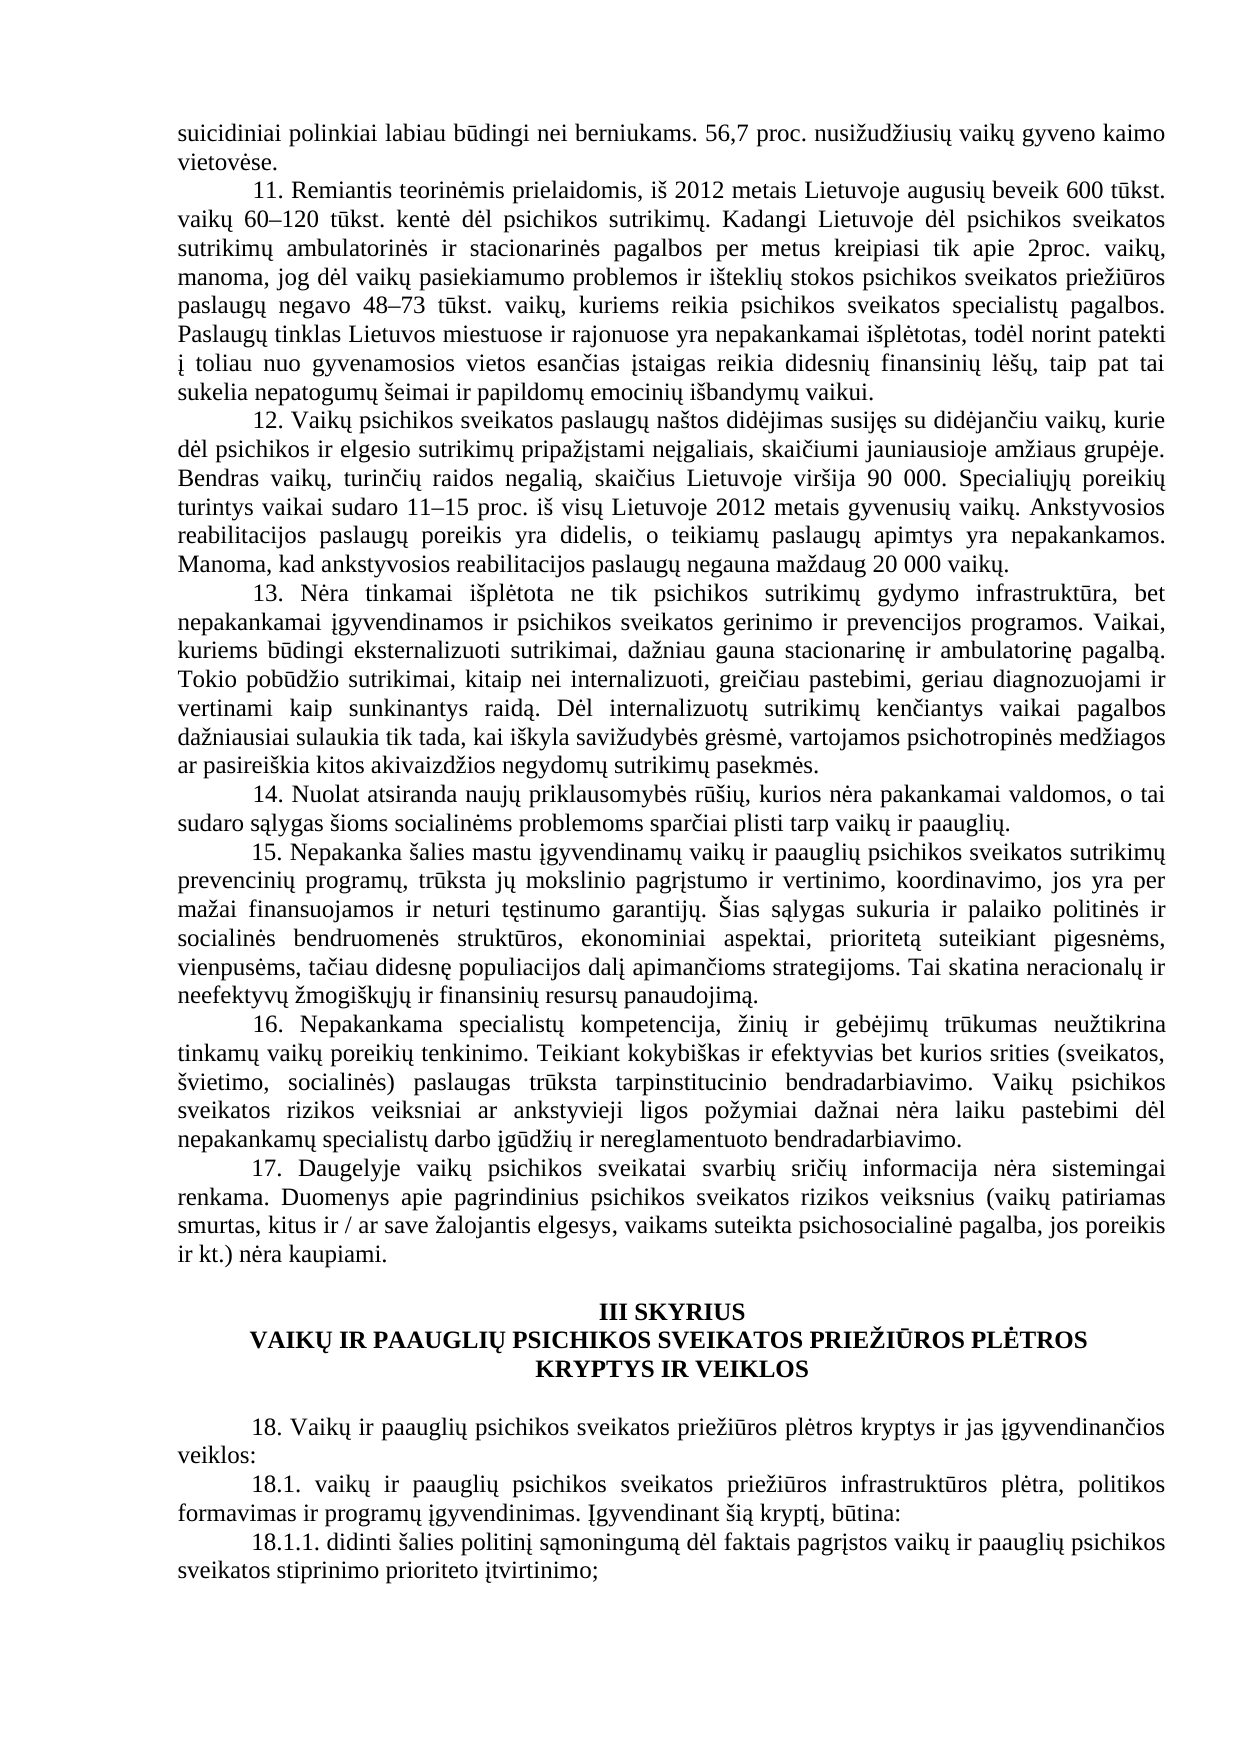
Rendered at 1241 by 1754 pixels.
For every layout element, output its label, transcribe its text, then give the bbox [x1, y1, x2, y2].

text KRYPTYS IR VEIKLOS [177, 1354, 1167, 1383]
text 12. Vaikų psichikos sveikatos paslaugų naštos didėjimas susijęs su didėjančiu vaikų, kurie dėl psichikos ir elgesio sutrikimų pripažįstami neįgaliais, skaičiumi jauniausioje amžiaus grupėje. Bendras vaikų, turinčių raidos negalią, skaičius Lietuvoje viršija 90 000. Specialiųjų poreikių turintys vaikai sudaro 11–15 proc. iš visų Lietuvoje 2012 metais gyvenusių vaikų. Ankstyvosios reabilitacijos paslaugų poreikis yra didelis, o teikiamų paslaugų apimtys yra nepakankamos. Manoma, kad ankstyvosios reabilitacijos paslaugų negauna maždaug 20 000 vaikų. [177, 406, 1167, 578]
text 11. Remiantis teorinėmis prielaidomis, iš 2012 metais Lietuvoje augusių beveik 600 tūkst. vaikų 60–120 tūkst. kentė dėl psichikos sutrikimų. Kadangi Lietuvoje dėl psichikos sveikatos sutrikimų ambulatorinės ir stacionarinės pagalbos per metus kreipiasi tik apie 2proc. vaikų, manoma, jog dėl vaikų pasiekiamumo problemos ir išteklių stokos psichikos sveikatos priežiūros paslaugų negavo 48–73 tūkst. vaikų, kuriems reikia psichikos sveikatos specialistų pagalbos. Paslaugų tinklas Lietuvos miestuose ir rajonuose yra nepakankamai išplėtotas, todėl norint patekti į toliau nuo gyvenamosios vietos esančias įstaigas reikia didesnių finansinių lėšų, taip pat tai sukelia nepatogumų šeimai ir papildomų emocinių išbandymų vaikui. [177, 176, 1167, 406]
text 17. Daugelyje vaikų psichikos sveikatai svarbių sričių informacija nėra sistemingai renkama. Duomenys apie pagrindinius psichikos sveikatos rizikos veiksnius (vaikų patiriamas smurtas, kitus ir / ar save žalojantis elgesys, vaikams suteikta psichosocialinė pagalba, jos poreikis ir kt.) nėra kaupiami. [177, 1153, 1167, 1268]
text 13. Nėra tinkamai išplėtota ne tik psichikos sutrikimų gydymo infrastruktūra, bet nepakankamai įgyvendinamos ir psichikos sveikatos gerinimo ir prevencijos programos. Vaikai, kuriems būdingi eksternalizuoti sutrikimai, dažniau gauna stacionarinę ir ambulatorinę pagalbą. Tokio pobūdžio sutrikimai, kitaip nei internalizuoti, greičiau pastebimi, geriau diagnozuojami ir vertinami kaip sunkinantys raidą. Dėl internalizuotų sutrikimų kenčiantys vaikai pagalbos dažniausiai sulaukia tik tada, kai iškyla savižudybės grėsmė, vartojamos psichotropinės medžiagos ar pasireiškia kitos akivaizdžios negydomų sutrikimų pasekmės. [177, 578, 1167, 779]
text 15. Nepakanka šalies mastu įgyvendinamų vaikų ir paauglių psichikos sveikatos sutrikimų prevencinių programų, trūksta jų mokslinio pagrįstumo ir vertinimo, koordinavimo, jos yra per mažai finansuojamos ir neturi tęstinumo garantijų. Šias sąlygas sukuria ir palaiko politinės ir socialinės bendruomenės struktūros, ekonominiai aspektai, prioritetą suteikiant pigesnėms, vienpusėms, tačiau didesnę populiacijos dalį apimančioms strategijoms. Tai skatina neracionalų ir neefektyvų žmogiškųjų ir finansinių resursų panaudojimą. [177, 837, 1167, 1009]
text 14. Nuolat atsiranda naujų priklausomybės rūšių, kurios nėra pakankamai valdomos, o tai sudaro sąlygas šioms socialinėms problemoms sparčiai plisti tarp vaikų ir paauglių. [177, 779, 1167, 837]
text 18.1.1. didinti šalies politinį sąmoningumą dėl faktais pagrįstos vaikų ir paauglių psichikos sveikatos stiprinimo prioriteto įtvirtinimo; [177, 1527, 1167, 1584]
text 16. Nepakankama specialistų kompetencija, žinių ir gebėjimų trūkumas neužtikrina tinkamų vaikų poreikių tenkinimo. Teikiant kokybiškas ir efektyvias bet kurios srities (sveikatos, švietimo, socialinės) paslaugas trūksta tarpinstitucinio bendradarbiavimo. Vaikų psichikos sveikatos rizikos veiksniai ar ankstyvieji ligos požymiai dažnai nėra laiku pastebimi dėl nepakankamų specialistų darbo įgūdžių ir nereglamentuoto bendradarbiavimo. [177, 1009, 1167, 1153]
text 18.1. vaikų ir paauglių psichikos sveikatos priežiūros infrastruktūros plėtra, politikos formavimas ir programų įgyvendinimas. Įgyvendinant šią kryptį, būtina: [177, 1469, 1167, 1527]
text suicidiniai polinkiai labiau būdingi nei berniukams. 56,7 proc. nusižudžiusių vaikų gyveno kaimo vietovėse. [177, 118, 1167, 176]
text VAIKŲ IR PAAUGLIŲ PSICHIKOS SVEIKATOS PRIEŽIŪROS PLĖTROS [177, 1326, 1167, 1354]
text III SKYRIUS [177, 1297, 1167, 1326]
text 18. Vaikų ir paauglių psichikos sveikatos priežiūros plėtros kryptys ir jas įgyvendinančios veiklos: [177, 1412, 1167, 1469]
